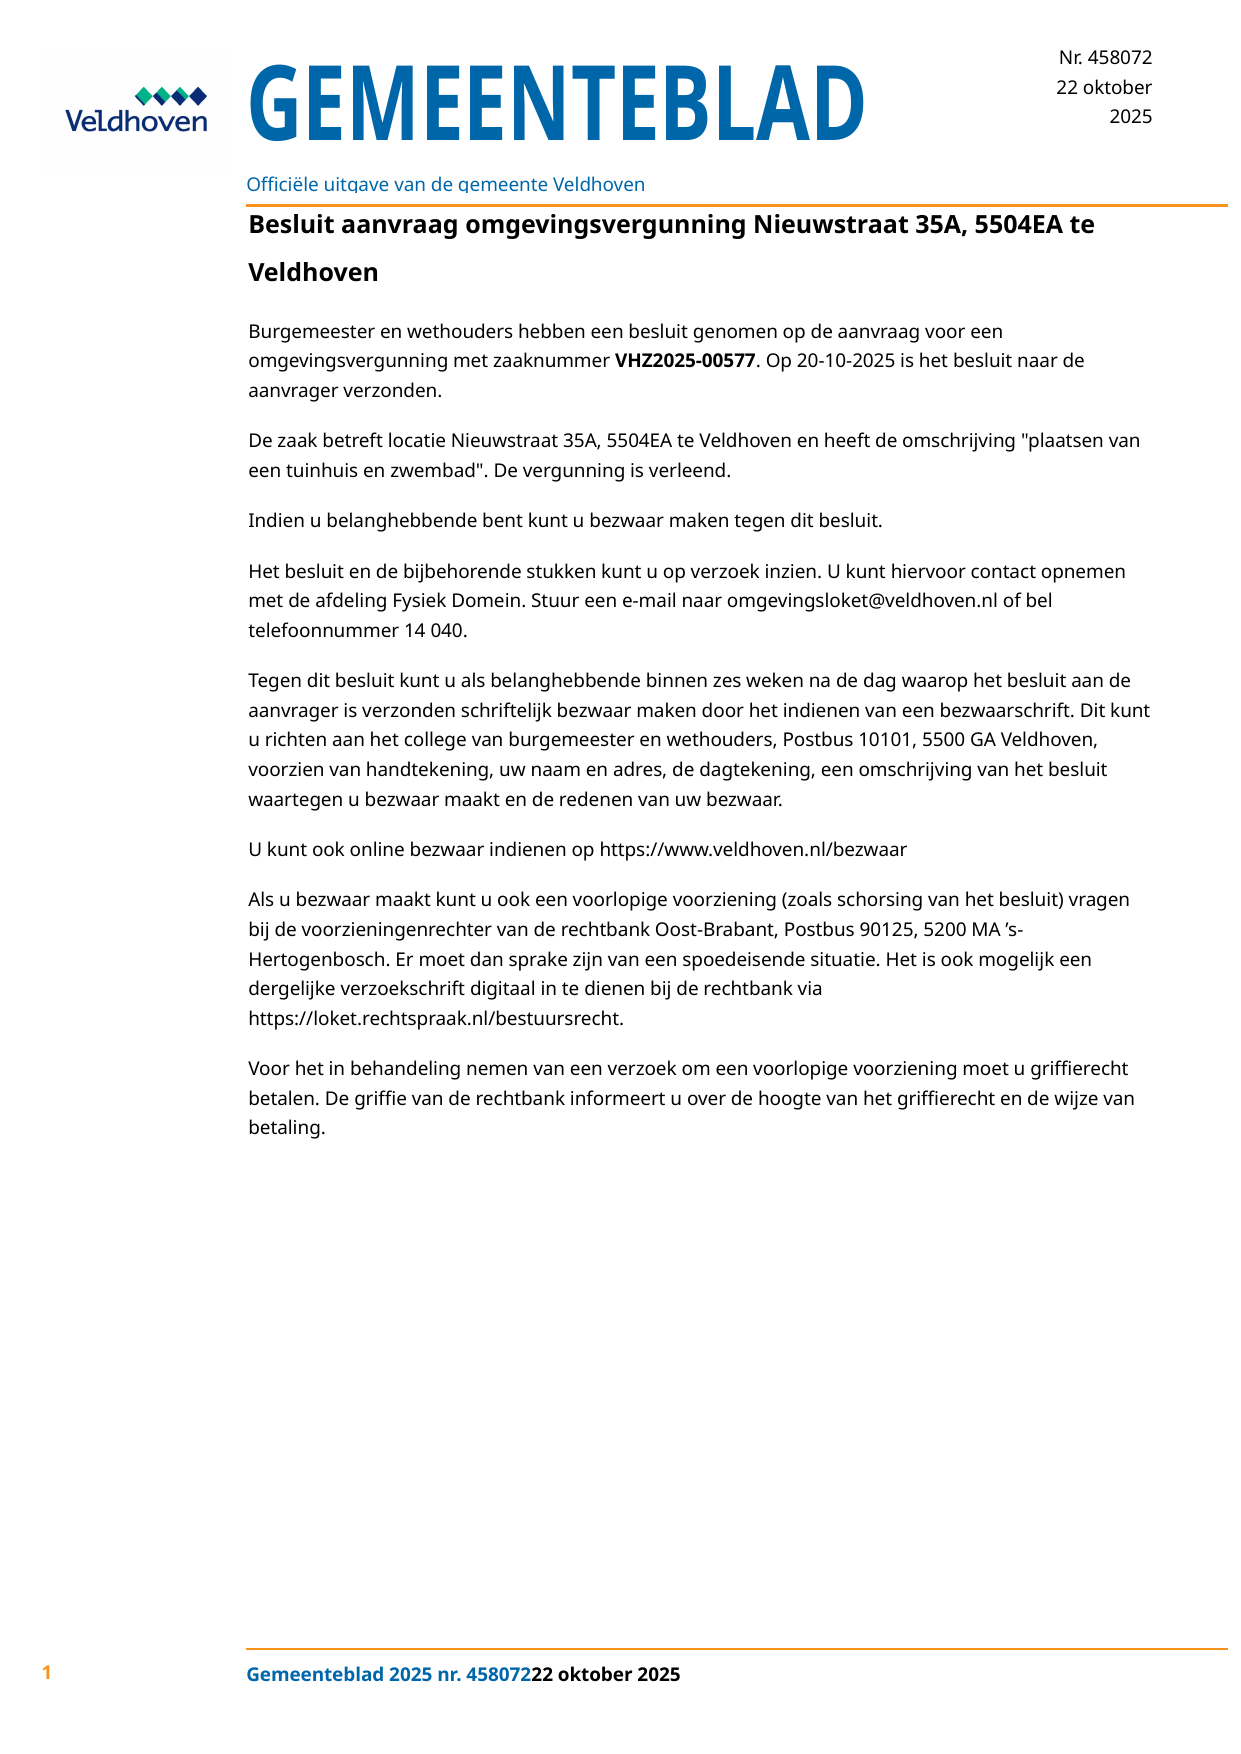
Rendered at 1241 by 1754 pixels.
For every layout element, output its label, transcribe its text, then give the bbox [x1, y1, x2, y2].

text Burgemeester en wethouders hebben een besluit genomen op de aanvraag voor een omgevingsvergunning met zaaknummer VHZ2025-00577. Op 20-10-2025 is het besluit naar de aanvrager verzonden. [248, 318, 1152, 403]
text Indien u belanghebbende bent kunt u bezwaar maken tegen dit besluit. [248, 507, 1152, 533]
text Besluit aanvraag omgevingsvergunning Nieuwstraat 35A, 5504EA te Veldhoven [248, 207, 1152, 288]
text Tegen dit besluit kunt u als belanghebbende binnen zes weken na de dag waarop het besluit aan de aanvrager is verzonden schriftelijk bezwaar maken door het indienen van een bezwaarschrift. Dit kunt u richten aan het college van burgemeester en wethouders, Postbus 10101, 5500 GA Veldhoven, voorzien van handtekening, uw naam en adres, de dagtekening, een omschrijving van het besluit waartegen u bezwaar maakt en de redenen van uw bezwaar. [248, 667, 1152, 812]
text Het besluit en de bijbehorende stukken kunt u op verzoek inzien. U kunt hiervoor contact opnemen met de afdeling Fysiek Domein. Stuur een e-mail naar omgevingsloket@veldhoven.nl of bel telefoonnummer 14 040. [248, 558, 1152, 643]
text Voor het in behandeling nemen van een verzoek om een voorlopige voorziening moet u griffierecht betalen. De griffie van de rechtbank informeert u over de hoogte van het griffierecht en de wijze van betaling. [248, 1055, 1152, 1140]
text De zaak betreft locatie Nieuwstraat 35A, 5504EA te Veldhoven en heeft de omschrijving "plaatsen van een tuinhuis en zwembad". De vergunning is verleend. [248, 427, 1152, 483]
text Als u bezwaar maakt kunt u ook een voorlopige voorziening (zoals schorsing van het besluit) vragen bij de voorzieningenrechter van de rechtbank Oost-Brabant, Postbus 90125, 5200 MA ’s-Hertogenbosch. Er moet dan sprake zijn van een spoedeisende situatie. Het is ook mogelijk een dergelijke verzoekschrift digitaal in te dienen bij de rechtbank via https://loket.rechtspraak.nl/bestuursrecht. [248, 887, 1152, 1031]
picture [41, 47, 231, 172]
text U kunt ook online bezwaar indienen op https://www.veldhoven.nl/bezwaar [248, 836, 1152, 862]
